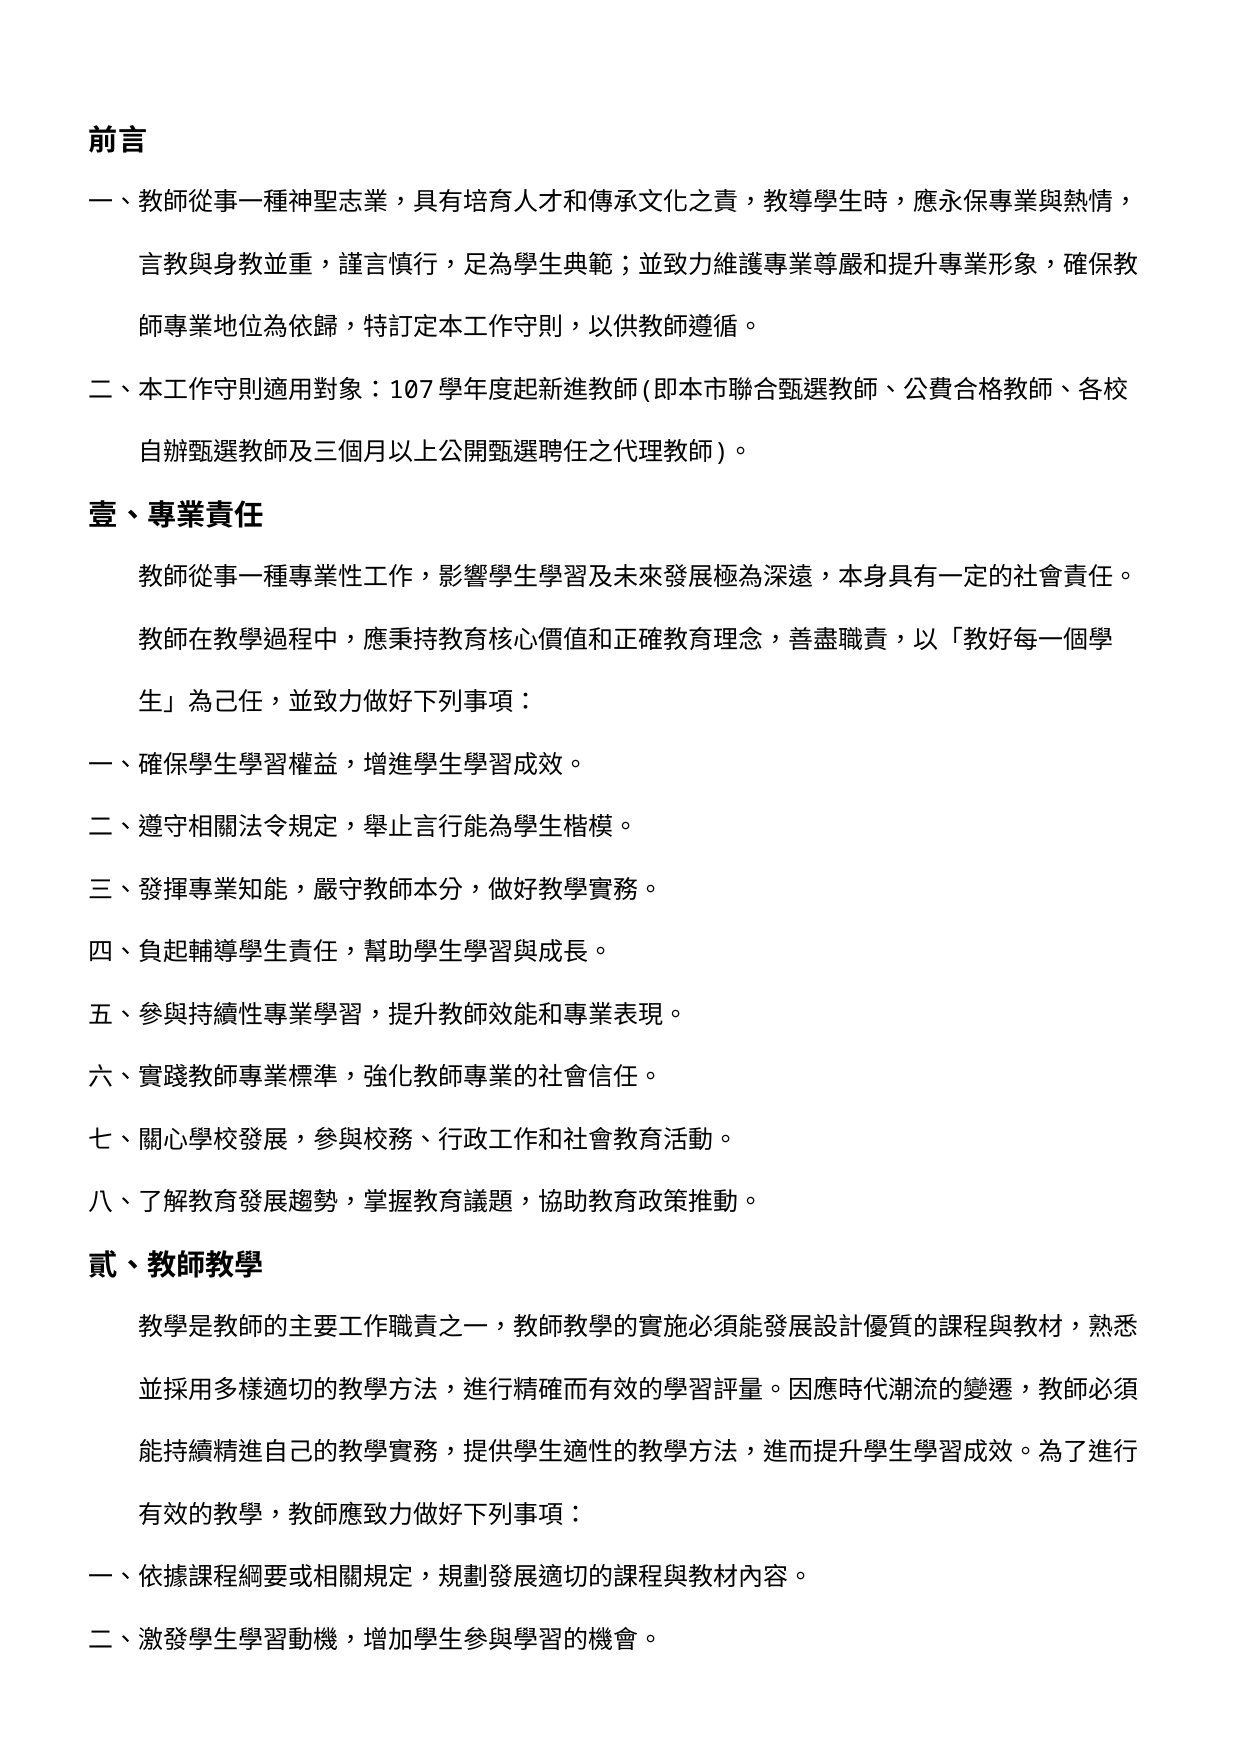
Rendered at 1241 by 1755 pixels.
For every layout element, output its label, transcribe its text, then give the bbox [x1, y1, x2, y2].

text 五、參與持續性專業學習，提升教師效能和專業表現。 [89, 971, 1152, 1033]
text 八、了解教育發展趨勢，掌握教育議題，協助教育政策推動。 [89, 1158, 1152, 1221]
text 一、確保學生學習權益，增進學生學習成效。 [89, 721, 1152, 783]
text 七、關心學校發展，參與校務、行政工作和社會教育活動。 [89, 1096, 1152, 1158]
text 三、發揮專業知能，嚴守教師本分，做好教學實務。 [89, 846, 1152, 908]
text 一、教師從事一種神聖志業，具有培育人才和傳承文化之責，教導學生時，應永保專業與熱情，言教與身教並重，謹言慎行，足為學生典範；並致力維護專業尊嚴和提升專業形象，確保教師專業地位為依歸，特訂定本工作守則，以供教師遵循。 [89, 158, 1152, 346]
text 前言 [89, 96, 1152, 158]
text 教師從事一種專業性工作，影響學生學習及未來發展極為深遠，本身具有一定的社會責任。教師在教學過程中，應秉持教育核心價值和正確教育理念，善盡職責，以「教好每一個學生」為己任，並致力做好下列事項： [139, 533, 1152, 721]
text 六、實踐教師專業標準，強化教師專業的社會信任。 [89, 1033, 1152, 1096]
text 貳、教師教學 [89, 1221, 1152, 1283]
text 二、本工作守則適用對象：107學年度起新進教師(即本市聯合甄選教師、公費合格教師、各校自辦甄選教師及三個月以上公開甄選聘任之代理教師)。 [89, 346, 1152, 471]
text 教學是教師的主要工作職責之一，教師教學的實施必須能發展設計優質的課程與教材，熟悉並採用多樣適切的教學方法，進行精確而有效的學習評量。因應時代潮流的變遷，教師必須能持續精進自己的教學實務，提供學生適性的教學方法，進而提升學生學習成效。為了進行有效的教學，教師應致力做好下列事項： [139, 1283, 1152, 1533]
text 二、遵守相關法令規定，舉止言行能為學生楷模。 [89, 783, 1152, 846]
text 一、依據課程綱要或相關規定，規劃發展適切的課程與教材內容。 [89, 1533, 1152, 1596]
text 二、激發學生學習動機，增加學生參與學習的機會。 [89, 1596, 1152, 1658]
text 壹、專業責任 [89, 471, 1152, 533]
text 四、負起輔導學生責任，幫助學生學習與成長。 [89, 908, 1152, 971]
